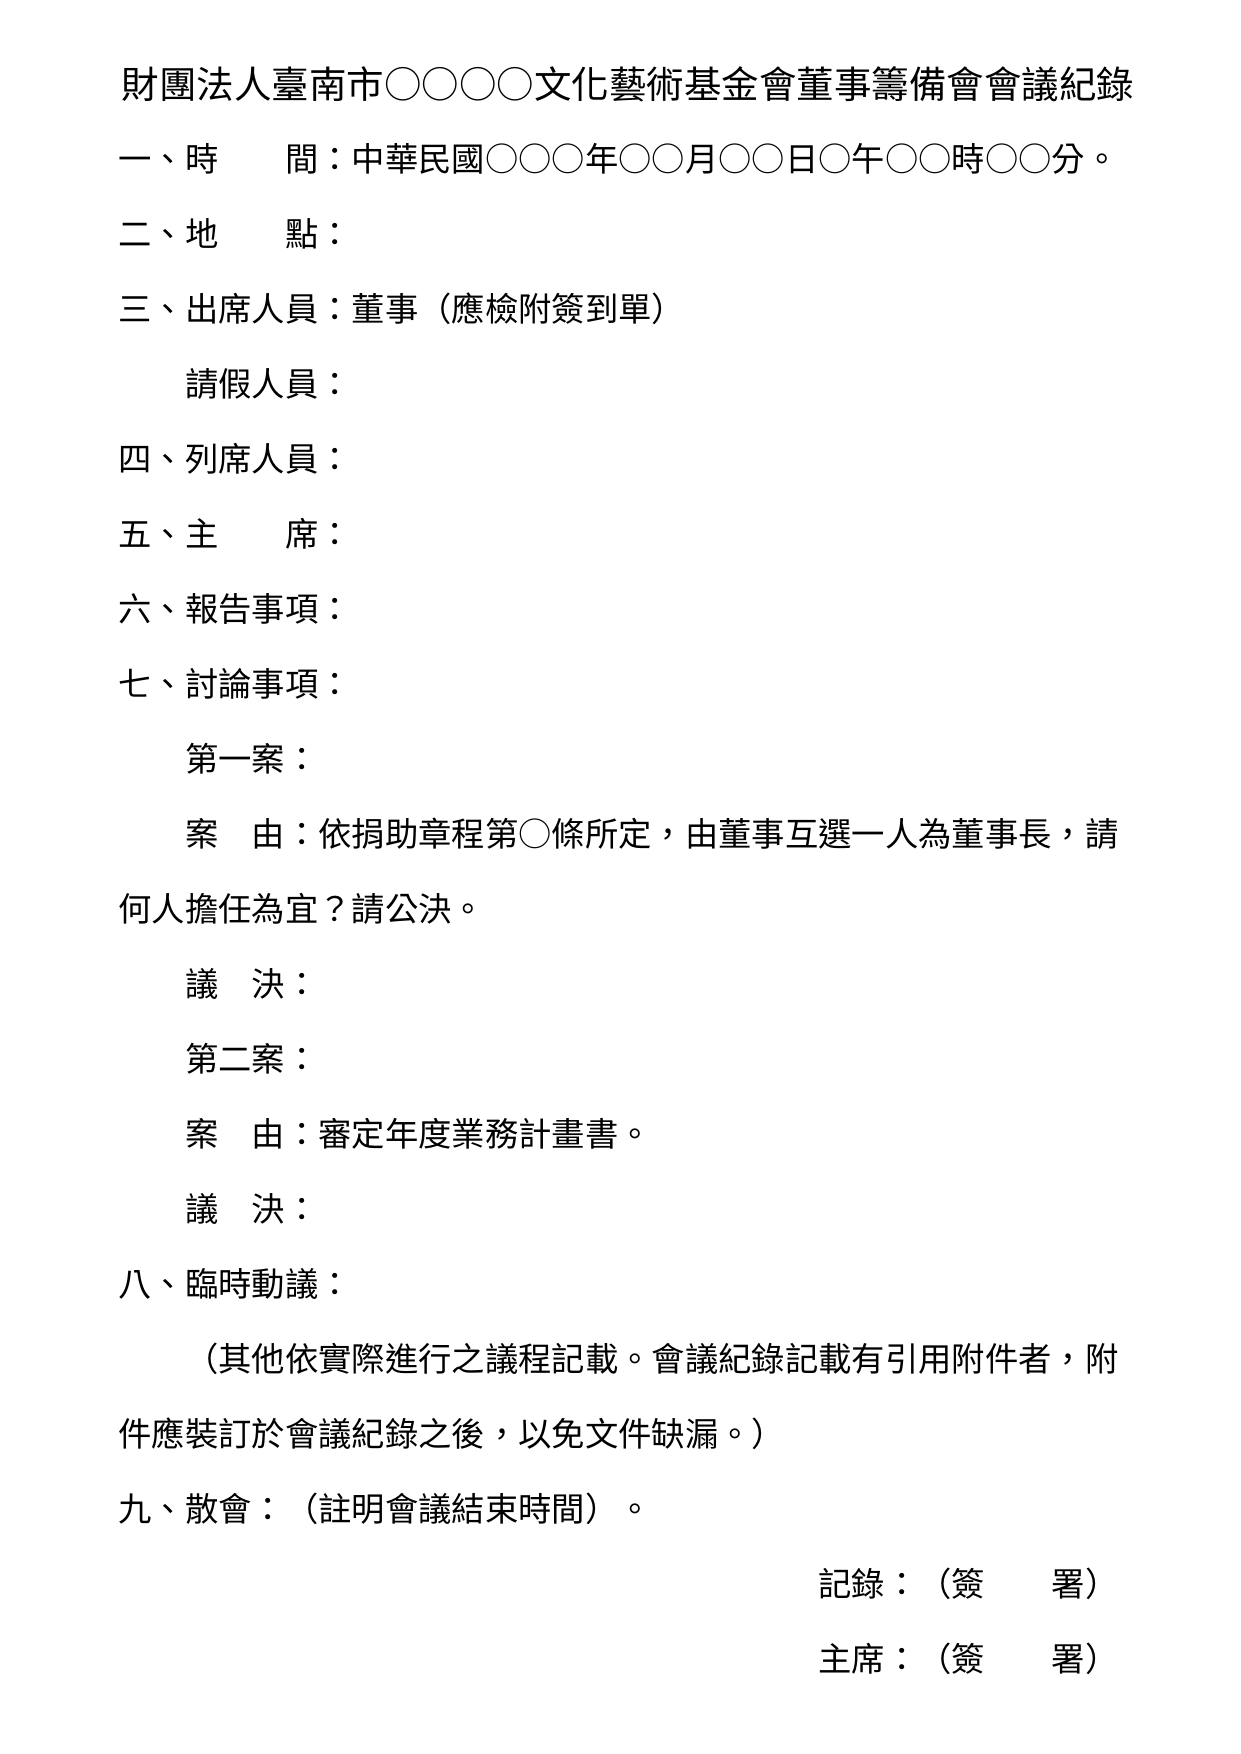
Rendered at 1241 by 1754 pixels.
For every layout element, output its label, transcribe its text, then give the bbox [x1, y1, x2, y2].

text 案 由：依捐助章程第○條所定，由董事互選一人為董事長，請何人擔任為宜？請公決。 [118, 794, 1137, 944]
text 八、臨時動議： [118, 1244, 1137, 1319]
text 請假人員： [118, 344, 1137, 419]
text 財團法人臺南市○○○○文化藝術基金會董事籌備會會議紀錄 [118, 44, 1137, 119]
text 七、討論事項： [118, 644, 1137, 719]
text 五、主 席： [118, 494, 1137, 569]
text 案 由：審定年度業務計畫書。 [118, 1094, 1137, 1169]
text 二、地 點： [118, 194, 1137, 269]
text 議 決： [118, 944, 1137, 1019]
text （其他依實際進行之議程記載。會議紀錄記載有引用附件者，附件應裝訂於會議紀錄之後，以免文件缺漏。） [118, 1319, 1137, 1469]
text 一、時 間：中華民國○○○年○○月○○日○午○○時○○分。 [118, 119, 1137, 194]
text 記錄：（簽 署） [118, 1544, 1137, 1619]
text 第二案： [118, 1019, 1137, 1094]
text 四、列席人員： [118, 419, 1137, 494]
text 議 決： [118, 1169, 1137, 1244]
text 六、報告事項： [118, 569, 1137, 644]
text 主席：（簽 署） [118, 1619, 1137, 1694]
text 第一案： [118, 719, 1137, 794]
text 三、出席人員：董事（應檢附簽到單） [118, 269, 1137, 344]
text 九、散會：（註明會議結束時間）。 [118, 1469, 1137, 1544]
